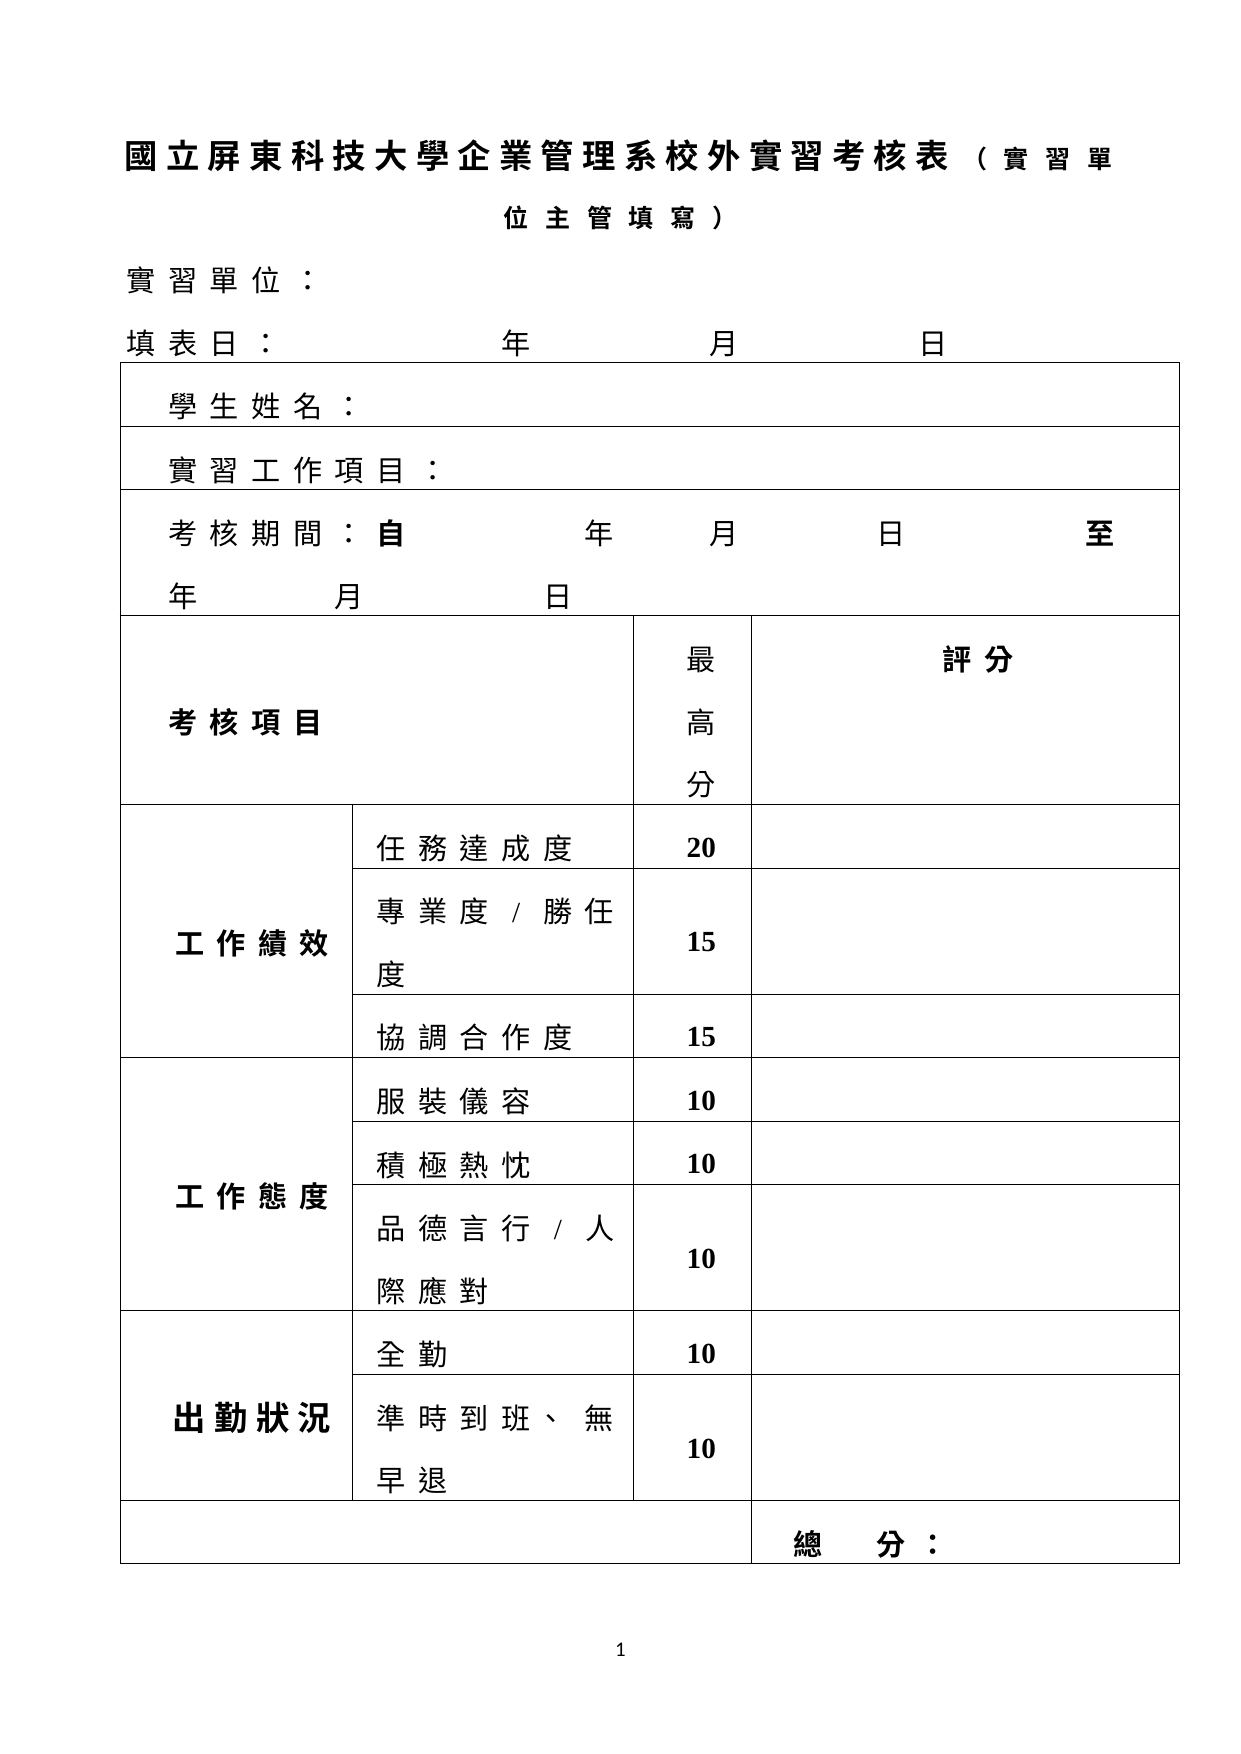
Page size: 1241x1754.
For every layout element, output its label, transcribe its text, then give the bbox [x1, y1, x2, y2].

table_cell 服裝儀容 [353, 1058, 633, 1121]
table_cell 任務達成度 [353, 805, 633, 867]
table_cell 最高分 [634, 616, 751, 804]
table_cell [752, 869, 1179, 993]
table_cell 10 [634, 1185, 751, 1310]
table_cell 實習工作項目： [121, 427, 1179, 489]
table_cell 20 [634, 805, 751, 867]
table_cell [752, 1311, 1179, 1374]
table_cell 協調合作度 [353, 995, 633, 1057]
table_cell 考核期間：自 年 月 日 至 年 月 日 [121, 490, 1179, 615]
table_cell 15 [634, 995, 751, 1057]
table_cell [752, 1375, 1179, 1500]
table_cell 工作態度 [121, 1058, 352, 1310]
table_cell 15 [634, 869, 751, 993]
table_cell [752, 805, 1179, 867]
table_cell [752, 1122, 1179, 1184]
table_cell [752, 1185, 1179, 1310]
table_cell 評分 [752, 616, 1179, 804]
table_cell [752, 995, 1179, 1057]
table_cell 出勤狀況 [121, 1311, 352, 1500]
table_cell 積極熱忱 [353, 1122, 633, 1184]
table_cell 專業度/勝任度 [353, 869, 633, 993]
table_cell 全勤 [353, 1311, 633, 1374]
table_cell 品德言行/人際應對 [353, 1185, 633, 1310]
table_cell [752, 1058, 1179, 1121]
table_cell 10 [634, 1122, 751, 1184]
table_cell 工作績效 [121, 805, 352, 1057]
text 國立屏東科技大學企業管理系校外實習考核表（實習單位主管填寫） [120, 112, 1120, 237]
table_cell 總 分： [752, 1501, 1179, 1563]
table_cell [121, 1501, 751, 1563]
table_cell 10 [634, 1311, 751, 1374]
table_cell 考核項目 [121, 616, 633, 804]
table_cell 10 [634, 1058, 751, 1121]
text 實習單位： 填表日： 年 月 日 [120, 237, 1120, 362]
table_header 學生姓名： [121, 363, 1179, 426]
table_cell 準時到班、無早退 [353, 1375, 633, 1500]
table_cell 10 [634, 1375, 751, 1500]
